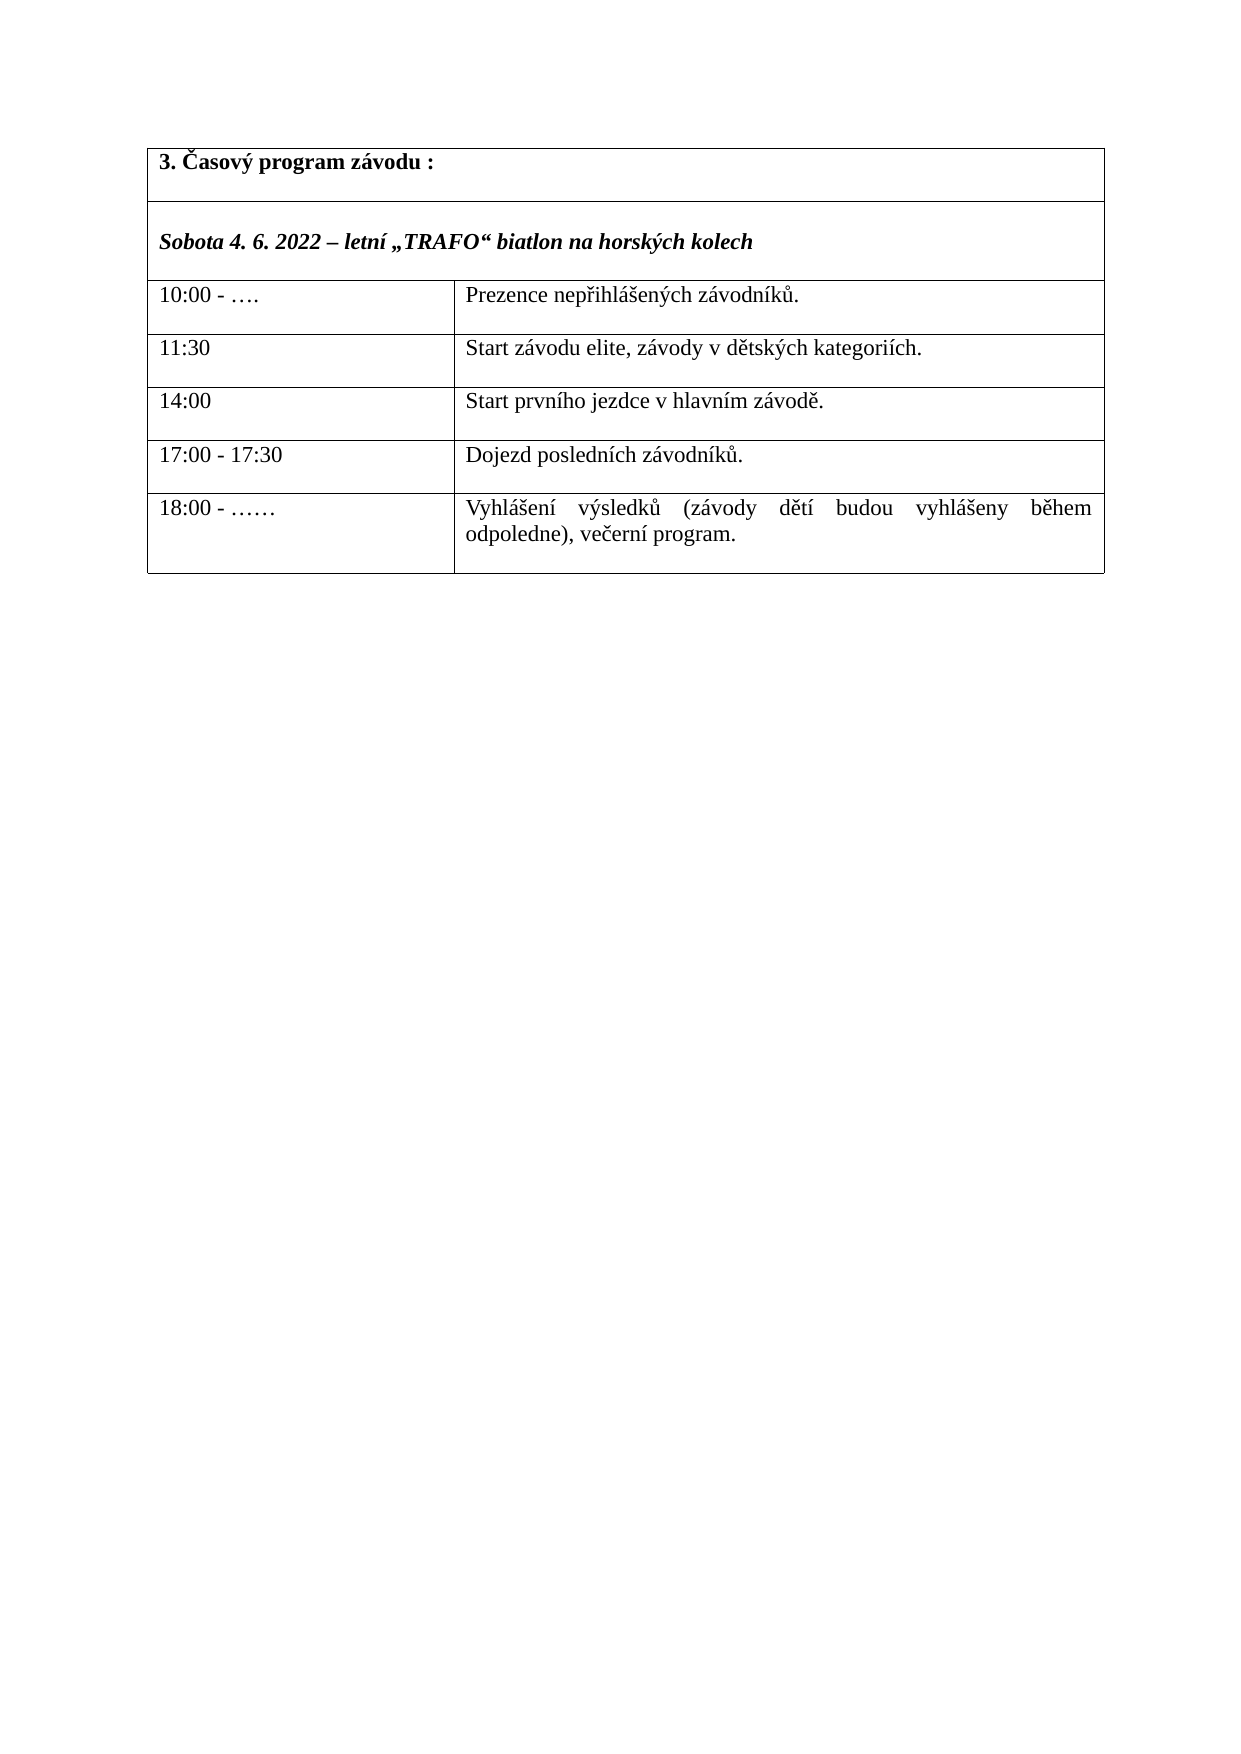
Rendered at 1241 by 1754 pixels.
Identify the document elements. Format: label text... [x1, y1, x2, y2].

table_cell 14:00 [148, 388, 454, 440]
table_cell 18:00 - …… [148, 494, 454, 573]
table_cell 3. Časový program závodu : [148, 149, 1104, 201]
table_cell Vyhlášení výsledků (závody dětí budou vyhlášeny během odpoledne), večerní program. [455, 494, 1104, 573]
table_cell Start závodu elite, závody v dětských kategoriích. [455, 335, 1104, 387]
table_cell Sobota 4. 6. 2022 – letní „TRAFO“ biatlon na horských kolech [148, 202, 1104, 280]
table_cell 11:30 [148, 335, 454, 387]
table_cell Start prvního jezdce v hlavním závodě. [455, 388, 1104, 440]
table_cell 10:00 - …. [148, 281, 454, 334]
table_cell 17:00 - 17:30 [148, 441, 454, 493]
table_cell Dojezd posledních závodníků. [455, 441, 1104, 493]
table_cell Prezence nepřihlášených závodníků. [455, 281, 1104, 334]
